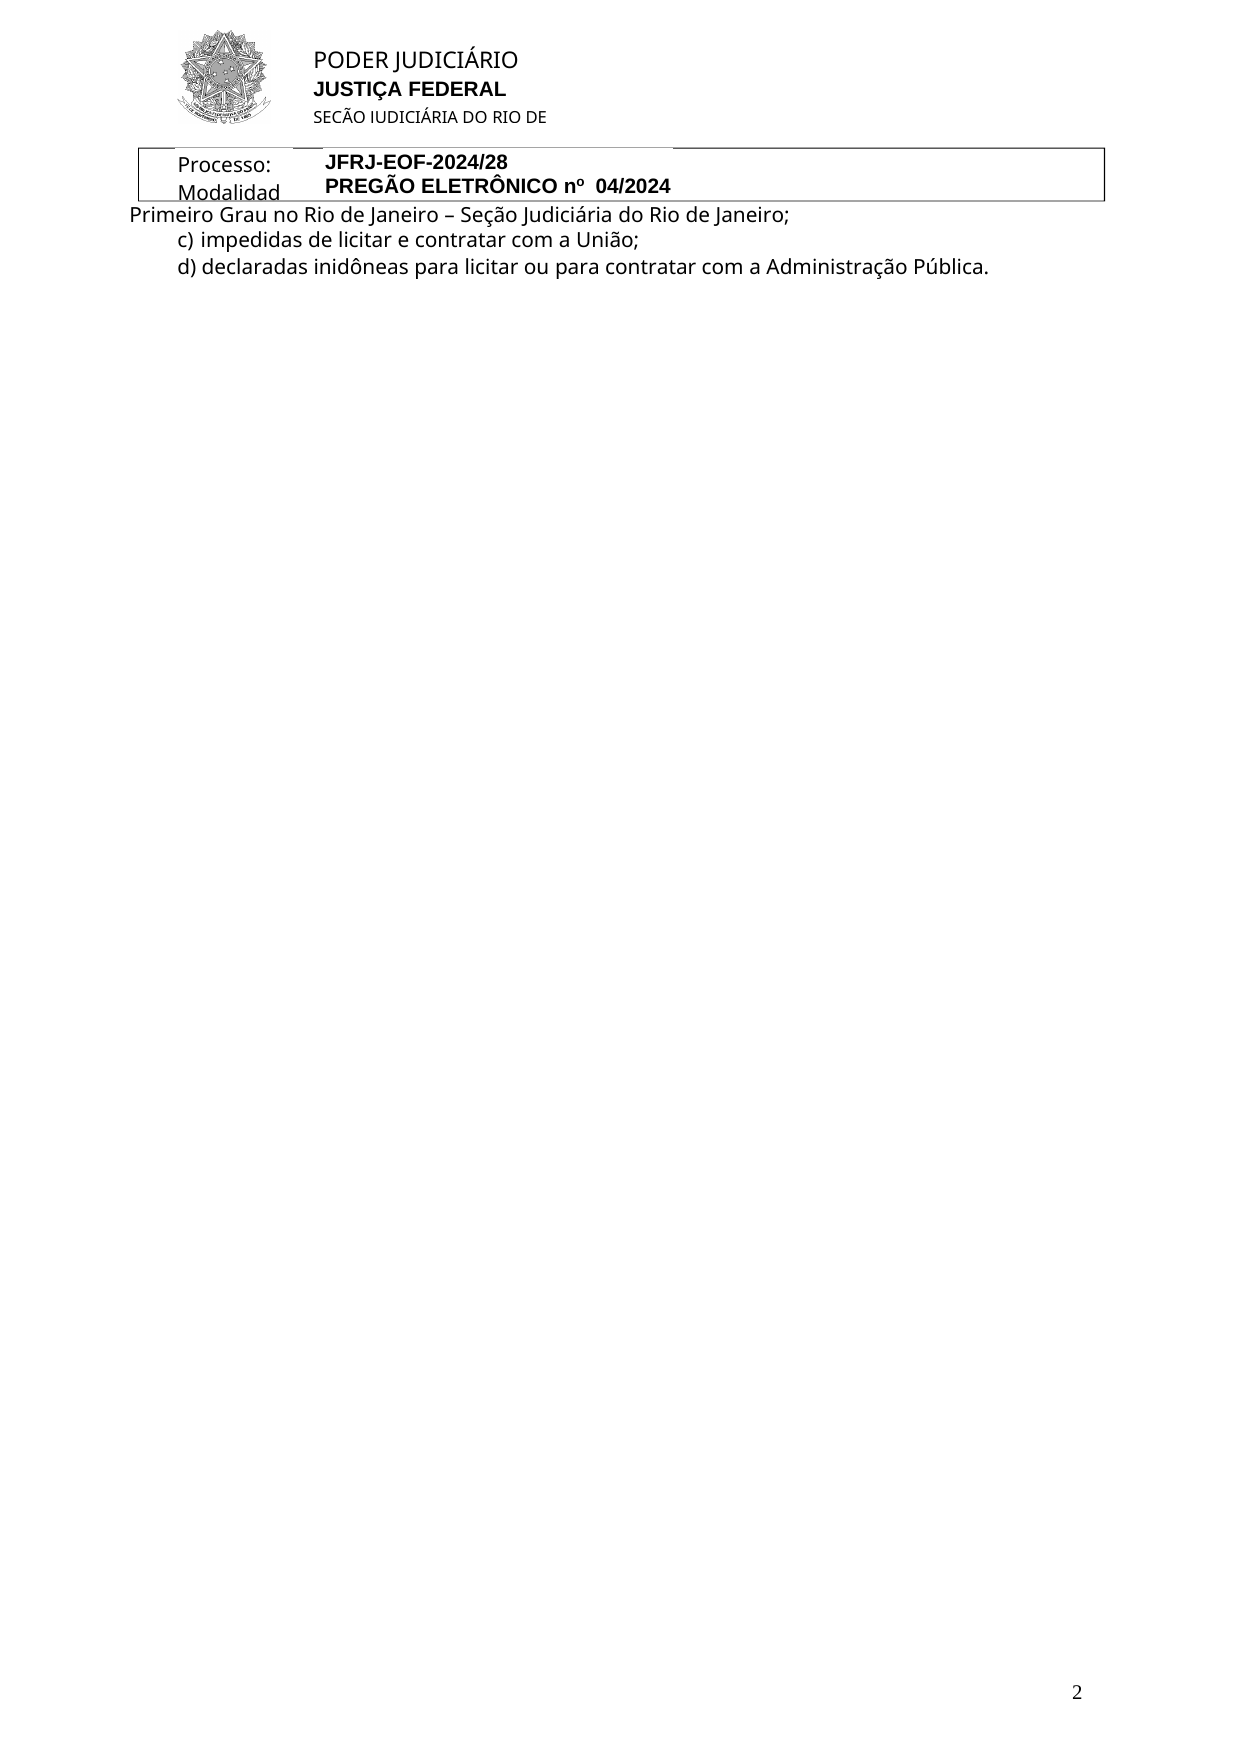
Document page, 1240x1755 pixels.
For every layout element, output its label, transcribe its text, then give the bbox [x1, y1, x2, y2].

list Primeiro Grau no Rio de Janeiro – Seção Judiciária do Rio de Janeiro; [129, 200, 1093, 228]
list impedidas de licitar e contratar com a União; [177, 228, 1239, 252]
list declaradas inidôneas para licitar ou para contratar com a Administração Pública. [177, 252, 1239, 281]
